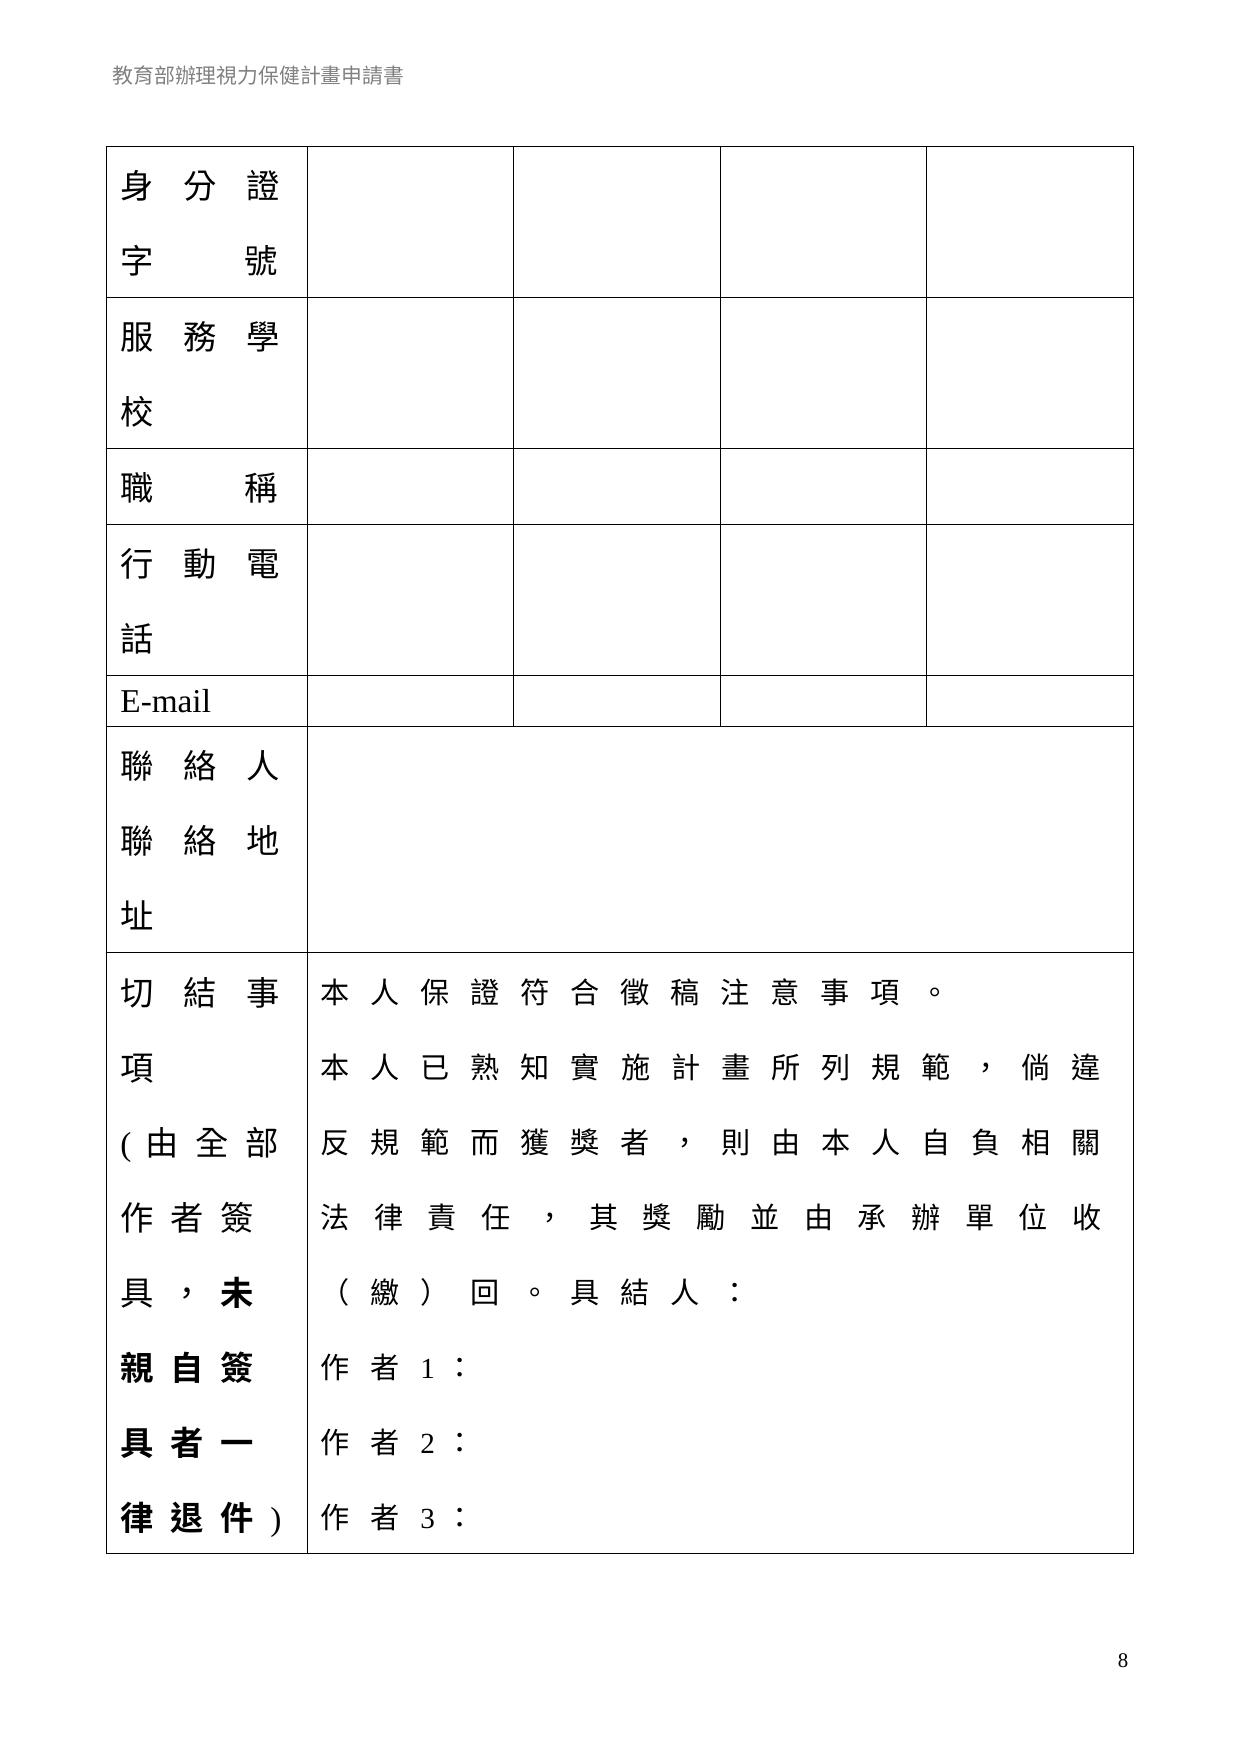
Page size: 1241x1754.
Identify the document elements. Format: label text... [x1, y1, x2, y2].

table_cell [514, 676, 720, 726]
table_cell 本人保證符合徵稿注意事項。 本人已熟知實施計畫所列規範，倘違反規範而獲獎者，則由本人自負相關法律責任，其獎勵並由承辦單位收（繳）回。具結人： 作者1： 作者2： 作者3： [308, 953, 1133, 1553]
table_cell 職稱 [107, 449, 307, 524]
table_cell 服務學校 [107, 298, 307, 448]
table_cell [308, 449, 513, 524]
table_cell [927, 298, 1133, 448]
table_cell [308, 676, 513, 726]
table_cell [927, 525, 1133, 675]
table_cell [308, 727, 1133, 952]
table_cell [927, 449, 1133, 524]
table_cell 切結事項 (由全部作者簽具，未親自簽具者一律退件) [107, 953, 307, 1553]
table_cell [721, 298, 926, 448]
table_cell [721, 449, 926, 524]
table_cell [308, 298, 513, 448]
table_cell [308, 147, 513, 297]
table_cell 行動電話 [107, 525, 307, 675]
table_cell [514, 147, 720, 297]
table_cell [514, 525, 720, 675]
table_cell 聯絡人 聯絡地址 [107, 727, 307, 952]
table_cell [721, 676, 926, 726]
table_cell 身分證字號 [107, 147, 307, 297]
table_cell [721, 147, 926, 297]
table_cell [721, 525, 926, 675]
table_cell [514, 449, 720, 524]
table_cell [308, 525, 513, 675]
table_cell [514, 298, 720, 448]
table_cell [927, 147, 1133, 297]
table_cell E-mail [107, 676, 307, 726]
table_cell [927, 676, 1133, 726]
